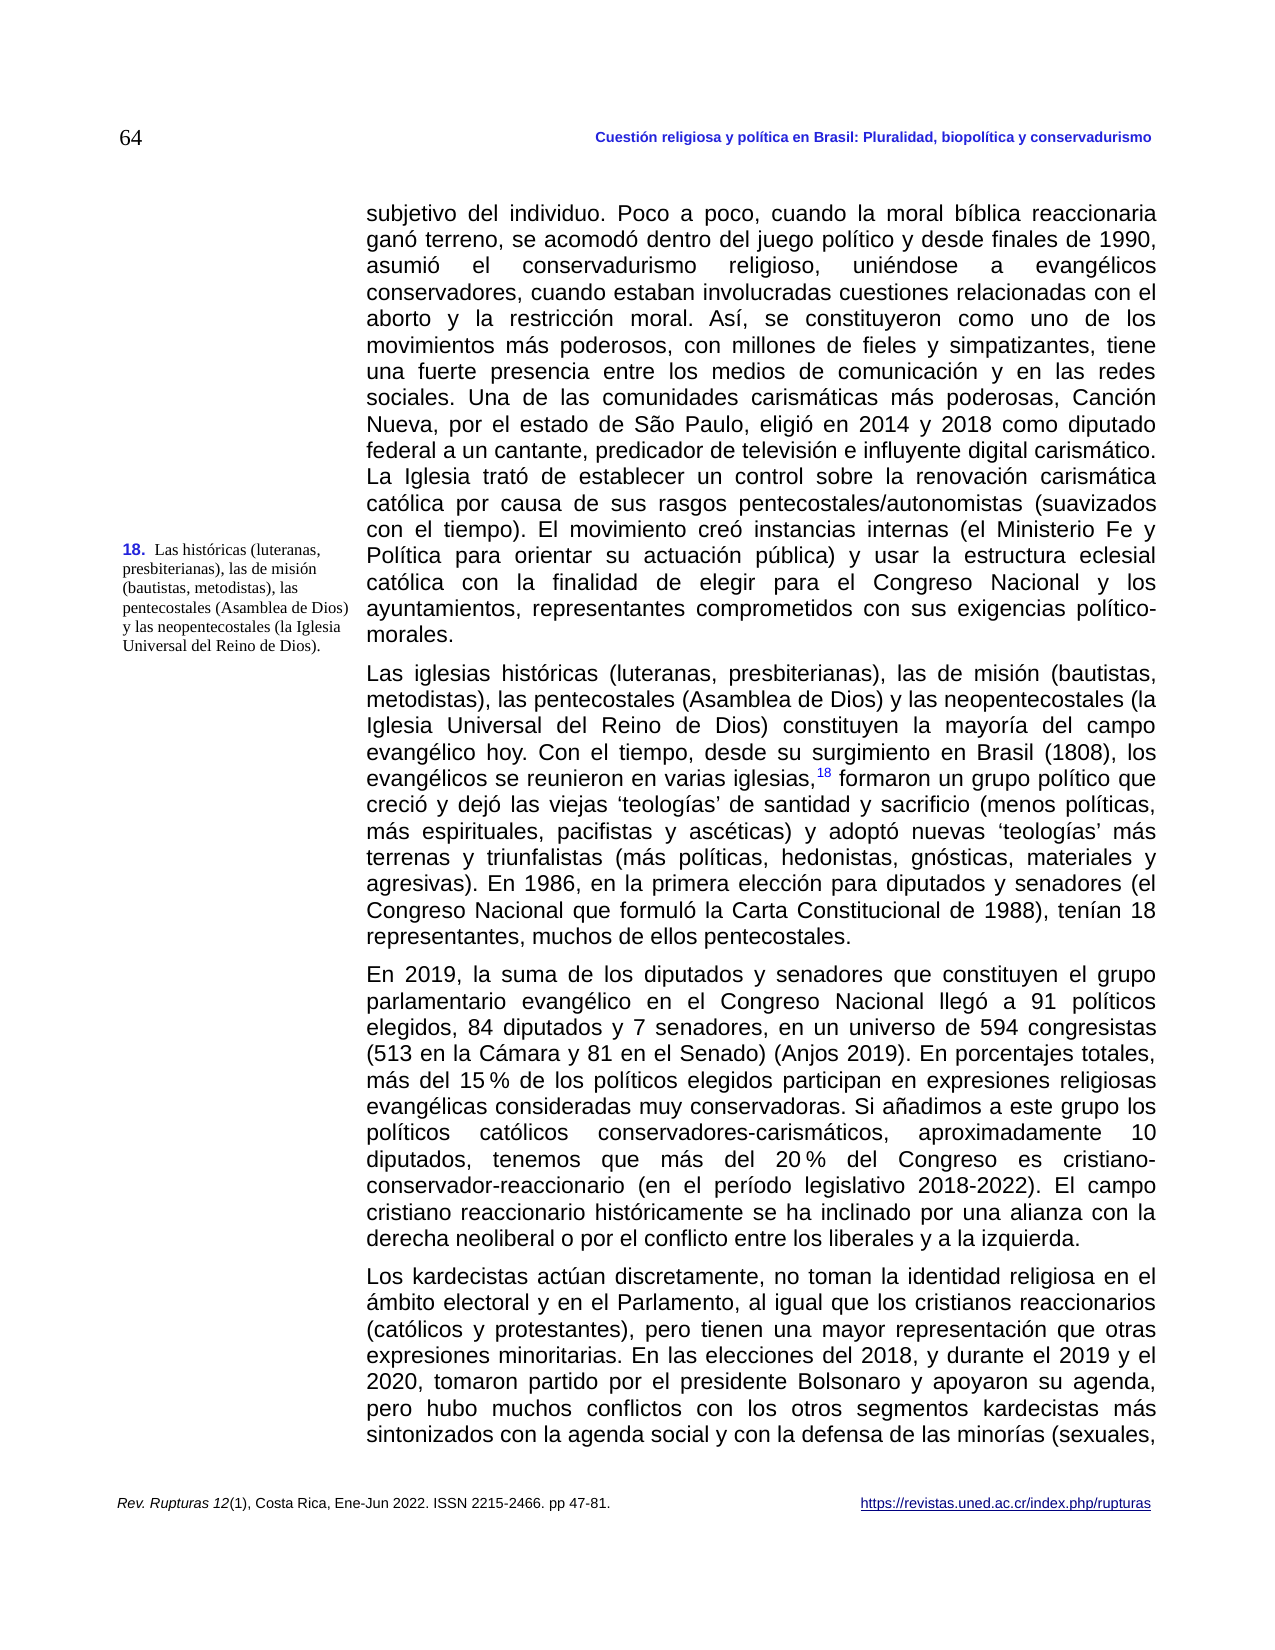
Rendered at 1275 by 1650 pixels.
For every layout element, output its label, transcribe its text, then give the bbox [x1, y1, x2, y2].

text subjetivo del individuo. Poco a poco, cuando la moral bíblica reaccionaria ganó terreno, se acomodó dentro del juego político y desde finales de 1990, asumió el conservadurismo religioso, uniéndose a evangélicos conservadores, cuando estaban involucradas cuestiones relacionadas con el aborto y la restricción moral. Así, se constituyeron como uno de los movimientos más poderosos, con millones de fieles y simpatizantes, tiene una fuerte presencia entre los medios de comunicación y en las redes sociales. Una de las comunidades carismáticas más poderosas, Canción Nueva, por el estado de São Paulo, eligió en 2014 y 2018 como diputado federal a un cantante, predicador de televisión e influyente digital carismático. La Iglesia trató de establecer un control sobre la renovación carismática católica por causa de sus rasgos pentecostales/autonomistas (suavizados con el tiempo). El movimiento creó instancias internas (el Ministerio Fe y Política para orientar su actuación pública) y usar la estructura eclesial católica con la finalidad de elegir para el Congreso Nacional y los ayuntamientos, representantes comprometidos con sus exigencias político-morales. [366, 200, 1157, 648]
text En 2019, la suma de los diputados y senadores que constituyen el grupo parlamentario evangélico en el Congreso Nacional llegó a 91 políticos elegidos, 84 diputados y 7 senadores, en un universo de 594 congresistas (513 en la Cámara y 81 en el Senado) (Anjos 2019). En porcentajes totales, más del 15 % de los políticos elegidos participan en expresiones religiosas evangélicas consideradas muy conservadoras. Si añadimos a este grupo los políticos católicos conservadores-carismáticos, aproximadamente 10 diputados, tenemos que más del 20 % del Congreso es cristiano-conservador-reaccionario (en el período legislativo 2018-2022). El campo cristiano reaccionario históricamente se ha inclinado por una alianza con la derecha neoliberal o por el conflicto entre los liberales y a la izquierda. [366, 961, 1157, 1251]
text Las iglesias históricas (luteranas, presbiterianas), las de misión (bautistas, metodistas), las pentecostales (Asamblea de Dios) y las neopentecostales (la Iglesia Universal del Reino de Dios) constituyen la mayoría del campo evangélico hoy. Con el tiempo, desde su surgimiento en Brasil (1808), los evangélicos se reunieron en varias iglesias,18 formaron un grupo político que creció y dejó las viejas ‘teologías’ de santidad y sacrificio (menos políticas, más espirituales, pacifistas y ascéticas) y adoptó nuevas ‘teologías’ más terrenas y triunfalistas (más políticas, hedonistas, gnósticas, materiales y agresivas). En 1986, en la primera elección para diputados y senadores (el Congreso Nacional que formuló la Carta Constitucional de 1988), tenían 18 representantes, muchos de ellos pentecostales. [366, 659, 1157, 949]
text Los kardecistas actúan discretamente, no toman la identidad religiosa en el ámbito electoral y en el Parlamento, al igual que los cristianos reaccionarios (católicos y protestantes), pero tienen una mayor representación que otras expresiones minoritarias. En las elecciones del 2018, y durante el 2019 y el 2020, tomaron partido por el presidente Bolsonaro y apoyaron su agenda, pero hubo muchos conflictos con los otros segmentos kardecistas más sintonizados con la agenda social y con la defensa de las minorías (sexuales, [366, 1263, 1157, 1447]
